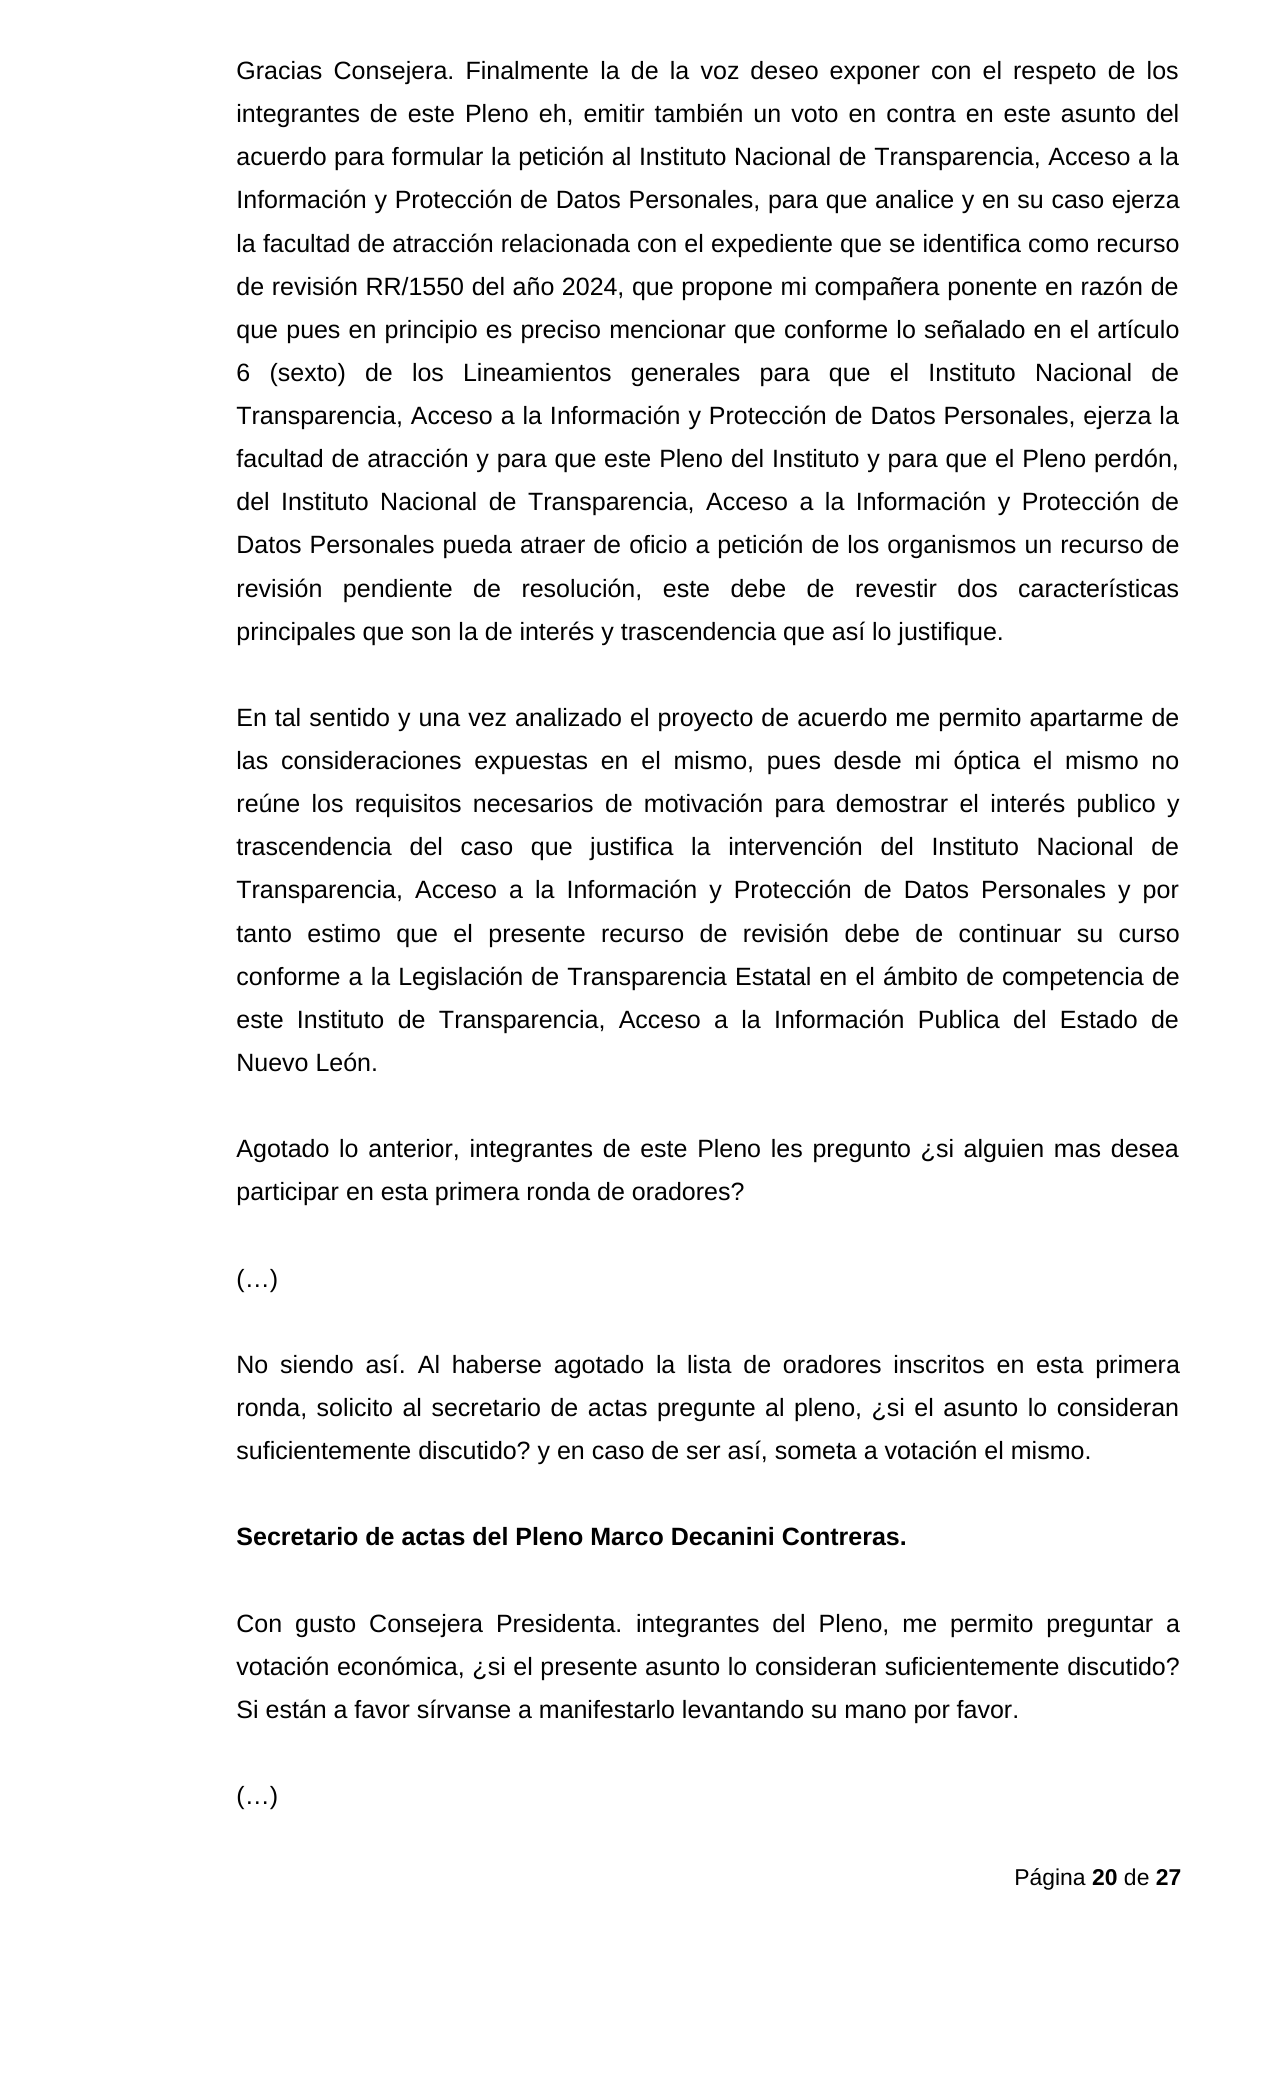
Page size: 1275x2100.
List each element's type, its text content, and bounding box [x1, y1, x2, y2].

text Gracias Consejera. Finalmente la de la voz deseo exponer con el respeto de los integrantes de este Pleno eh, emitir también un voto en contra en este asunto del acuerdo para formular la petición al Instituto Nacional de Transparencia, Acceso a la Información y Protección de Datos Personales, para que analice y en su caso ejerza la facultad de atracción relacionada con el expediente que se identifica como recurso de revisión RR/1550 del año 2024, que propone mi compañera ponente en razón de que pues en principio es preciso mencionar que conforme lo señalado en el artículo 6 (sexto) de los Lineamientos generales para que el Instituto Nacional de Transparencia, Acceso a la Información y Protección de Datos Personales, ejerza la facultad de atracción y para que este Pleno del Instituto y para que el Pleno perdón, del Instituto Nacional de Transparencia, Acceso a la Información y Protección de Datos Personales pueda atraer de oficio a petición de los organismos un recurso de revisión pendiente de resolución, este debe de revestir dos características principales que son la de interés y trascendencia que así lo justifique. [236, 56, 1181, 646]
text (…) [236, 1781, 1181, 1810]
text Con gusto Consejera Presidenta. integrantes del Pleno, me permito preguntar a votación económica, ¿si el presente asunto lo consideran suficientemente discutido? Si están a favor sírvanse a manifestarlo levantando su mano por favor. [236, 1609, 1181, 1724]
text (…) [236, 1264, 1181, 1292]
text En tal sentido y una vez analizado el proyecto de acuerdo me permito apartarme de las consideraciones expuestas en el mismo, pues desde mi óptica el mismo no reúne los requisitos necesarios de motivación para demostrar el interés publico y trascendencia del caso que justifica la intervención del Instituto Nacional de Transparencia, Acceso a la Información y Protección de Datos Personales y por tanto estimo que el presente recurso de revisión debe de continuar su curso conforme a la Legislación de Transparencia Estatal en el ámbito de competencia de este Instituto de Transparencia, Acceso a la Información Publica del Estado de Nuevo León. [236, 703, 1181, 1077]
text Agotado lo anterior, integrantes de este Pleno les pregunto ¿si alguien mas desea participar en esta primera ronda de oradores? [236, 1134, 1181, 1206]
text Secretario de actas del Pleno Marco Decanini Contreras. [236, 1522, 1181, 1551]
text No siendo así. Al haberse agotado la lista de oradores inscritos en esta primera ronda, solicito al secretario de actas pregunte al pleno, ¿si el asunto lo consideran suficientemente discutido? y en caso de ser así, someta a votación el mismo. [236, 1350, 1181, 1465]
